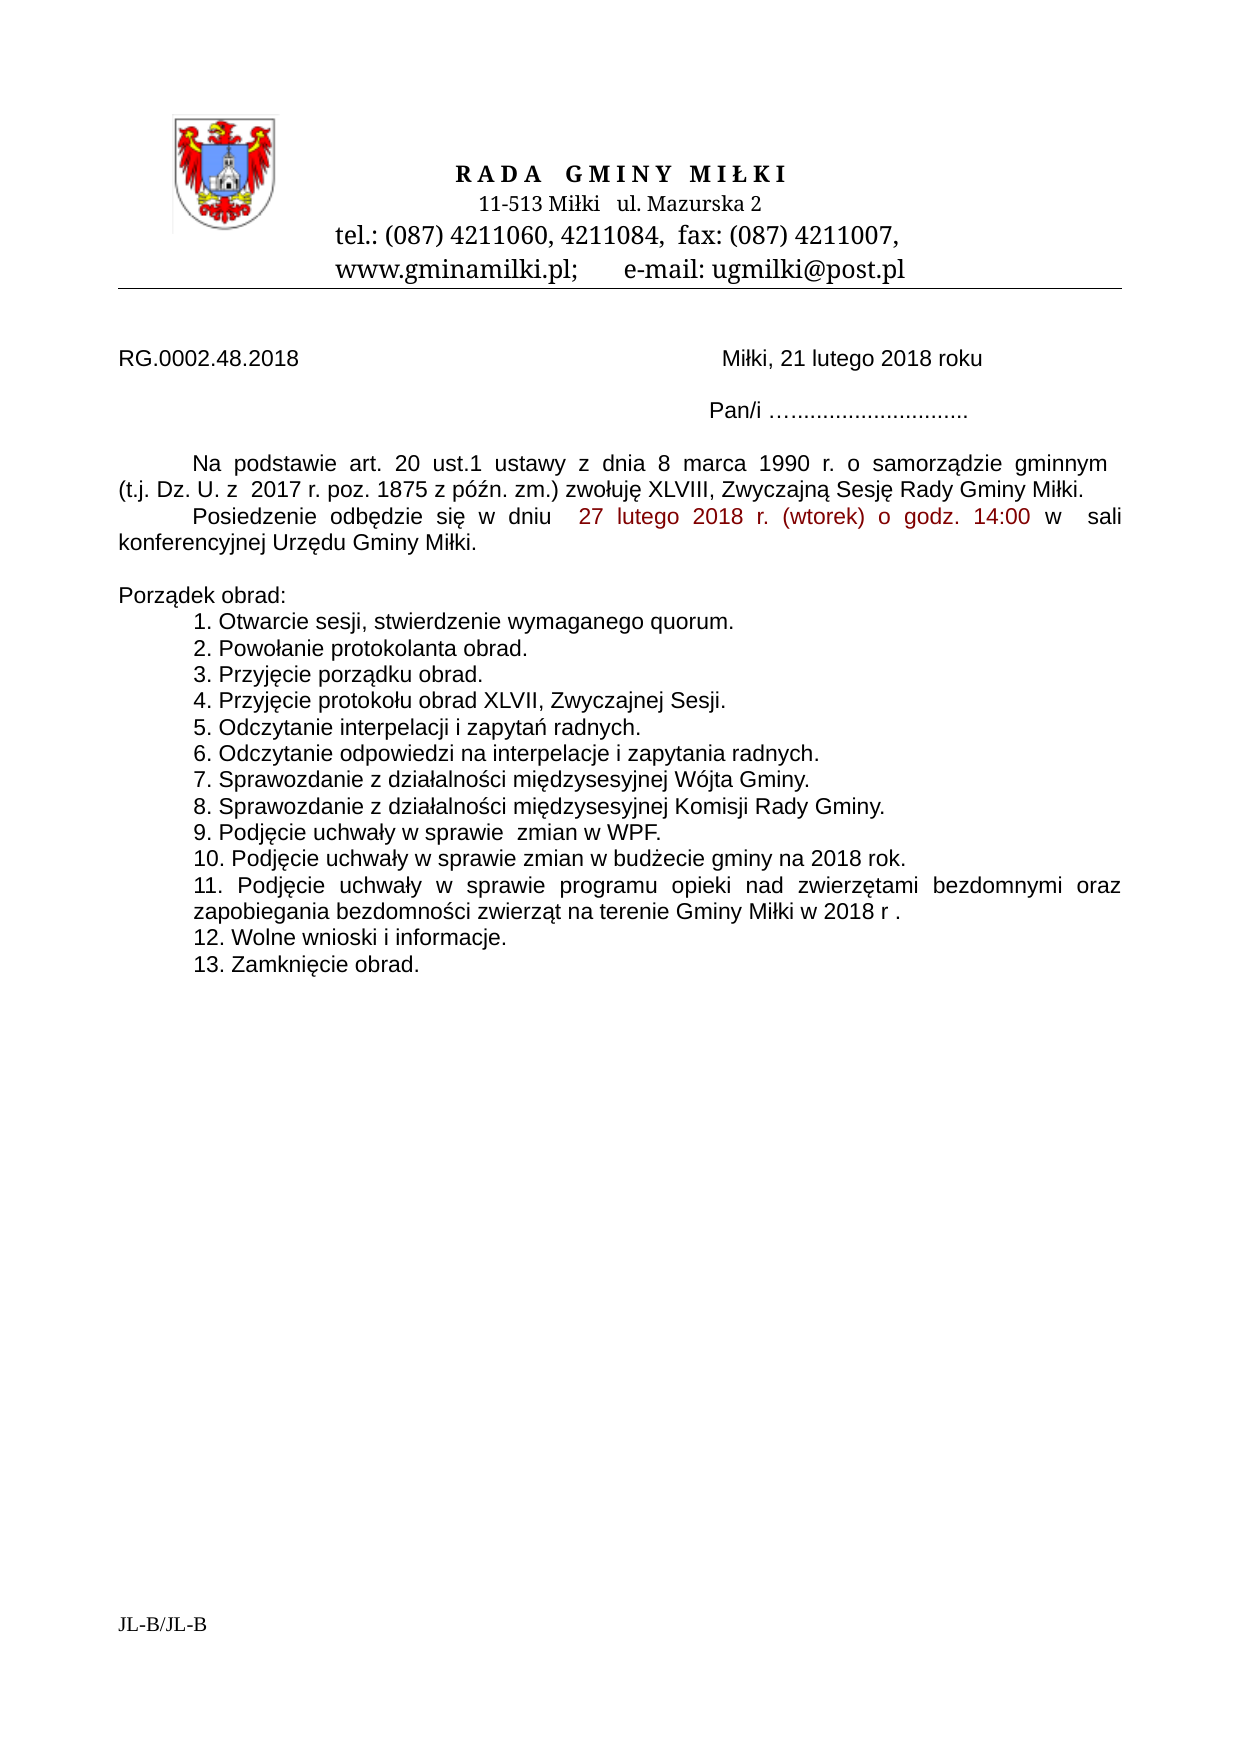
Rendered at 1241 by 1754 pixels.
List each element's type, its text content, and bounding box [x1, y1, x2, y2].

text Pan/i …............................ [118, 397, 1122, 424]
list 11. Podjęcie uchwały w sprawie programu opieki nad zwierzętami bezdomnymi oraz zapobiegania bezdomności zwierząt na terenie Gminy Miłki w 2018 r . [156, 872, 1122, 924]
list 13. Zamknięcie obrad. [156, 951, 1122, 977]
list 10. Podjęcie uchwały w sprawie zmian w budżecie gminy na 2018 rok. [156, 845, 1122, 872]
list 1. Otwarcie sesji, stwierdzenie wymaganego quorum. [156, 608, 1122, 634]
list 5. Odczytanie interpelacji i zapytań radnych. [156, 713, 1122, 740]
subtitle RG.0002.48.2018 Miłki, 21 lutego 2018 roku [118, 344, 1122, 371]
text Posiedzenie odbędzie się w dniu 27 lutego 2018 r. (wtorek) o godz. 14:00 w sali konferencyjnej Urzędu Gminy Miłki. [118, 503, 1122, 555]
list 7. Sprawozdanie z działalności międzysesyjnej Wójta Gminy. [156, 766, 1122, 793]
list 8. Sprawozdanie z działalności międzysesyjnej Komisji Rady Gminy. [156, 793, 1122, 819]
list 2. Powołanie protokolanta obrad. [156, 634, 1122, 661]
list 9. Podjęcie uchwały w sprawie zmian w WPF. [156, 819, 1122, 845]
text Na podstawie art. 20 ust.1 ustawy z dnia 8 marca 1990 r. o samorządzie gminnym (t.j. Dz. U. z 2017 r. poz. 1875 z późn. zm.) zwołuję XLVIII, Zwyczajną Sesję Rady Gminy Miłki. [118, 450, 1122, 503]
list 6. Odczytanie odpowiedzi na interpelacje i zapytania radnych. [156, 740, 1122, 766]
list 3. Przyjęcie porządku obrad. [156, 661, 1122, 687]
text Porządek obrad: [118, 582, 1122, 608]
list 12. Wolne wnioski i informacje. [156, 924, 1122, 951]
list 4. Przyjęcie protokołu obrad XLVII, Zwyczajnej Sesji. [156, 687, 1122, 713]
